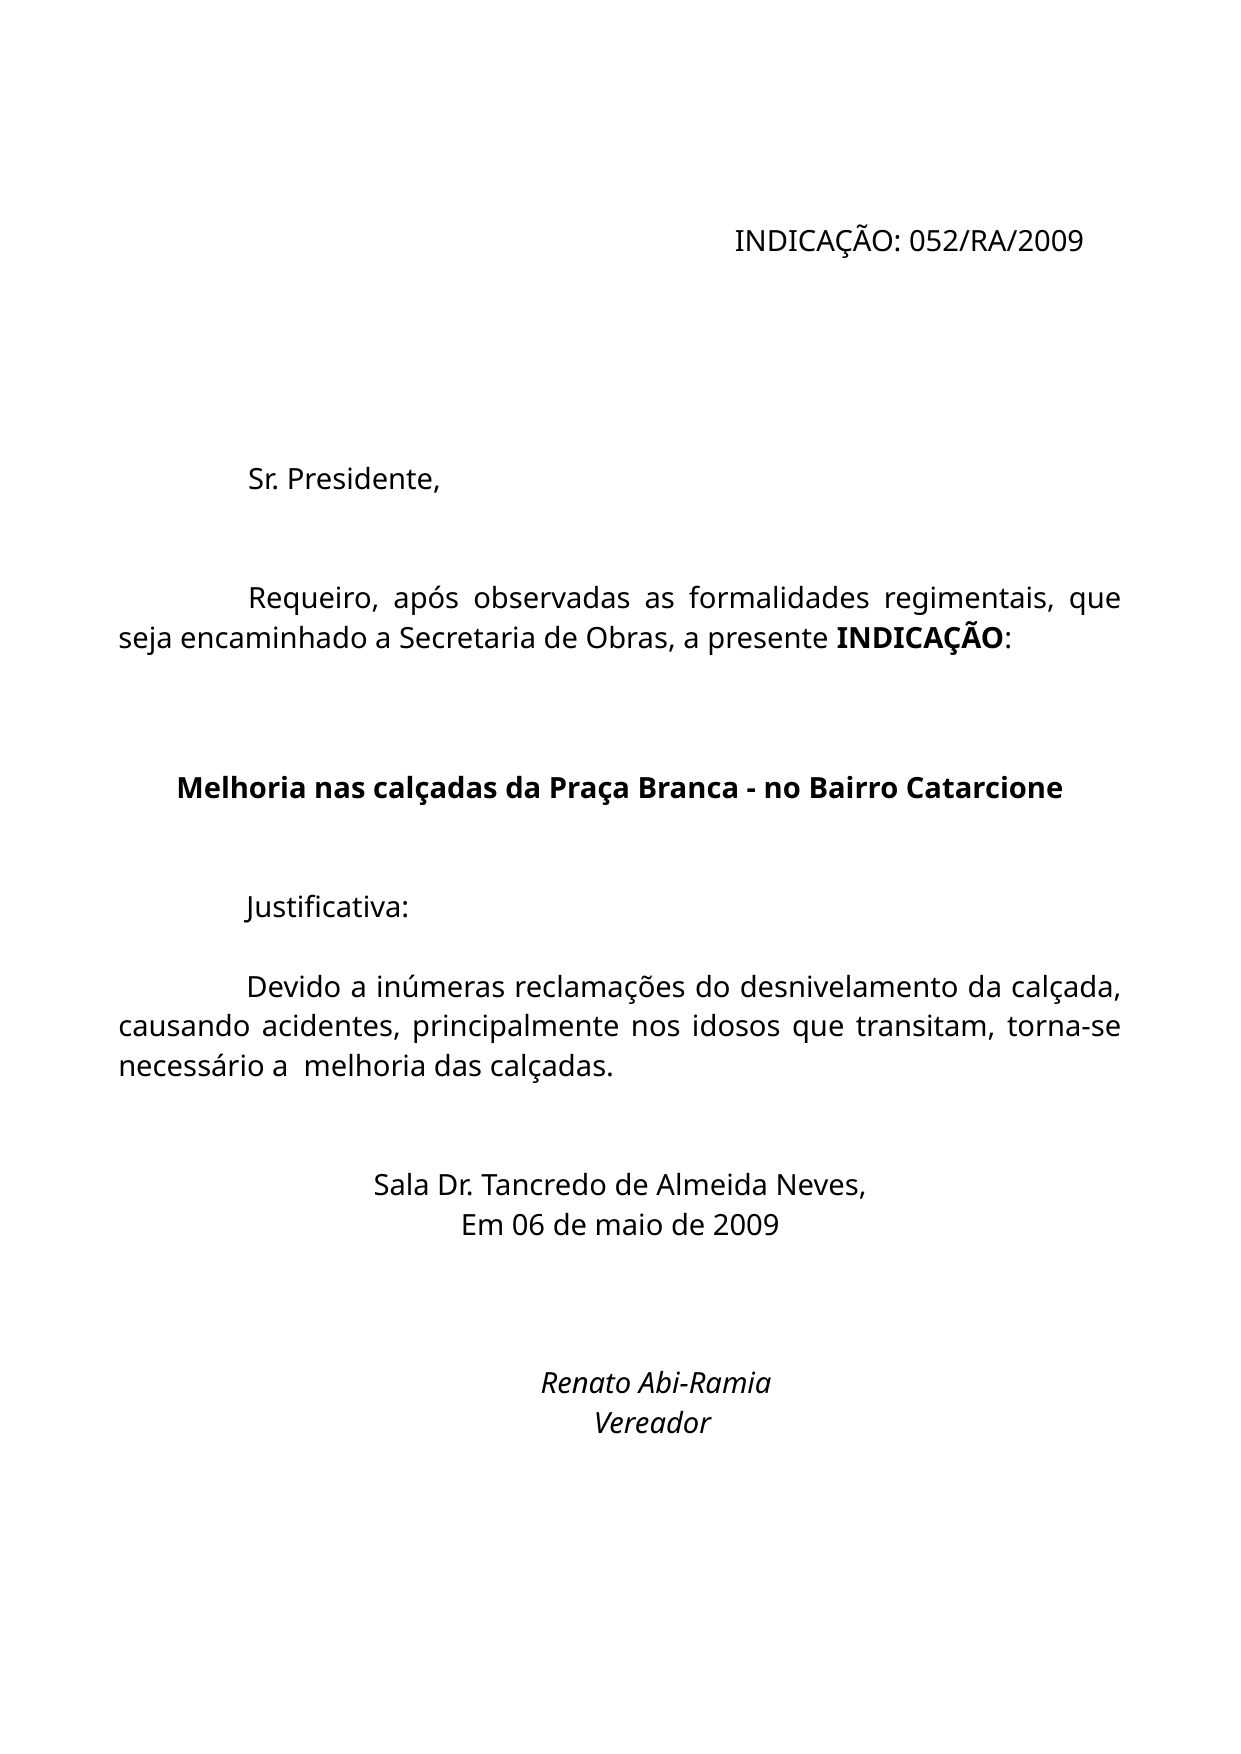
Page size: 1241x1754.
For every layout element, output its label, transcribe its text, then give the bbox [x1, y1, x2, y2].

list Renato Abi-Ramia [156, 1363, 1122, 1402]
text Devido a inúmeras reclamações do desnivelamento da calçada, causando acidentes, principalmente nos idosos que transitam, torna-se necessário a melhoria das calçadas. [118, 966, 1122, 1085]
text INDICAÇÃO: 052/RA/2009 [118, 220, 1122, 260]
text Melhoria nas calçadas da Praça Branca - no Bairro Catarcione [118, 767, 1122, 807]
text Em 06 de maio de 2009 [118, 1204, 1122, 1244]
text Sala Dr. Tancredo de Almeida Neves, [118, 1164, 1122, 1204]
text Requeiro, após observadas as formalidades regimentais, que seja encaminhado a Secretaria de Obras, a presente INDICAÇÃO: [118, 577, 1122, 657]
list Vereador [156, 1402, 1122, 1442]
text Sr. Presidente, [118, 458, 1122, 498]
text Justificativa: [118, 887, 1122, 926]
